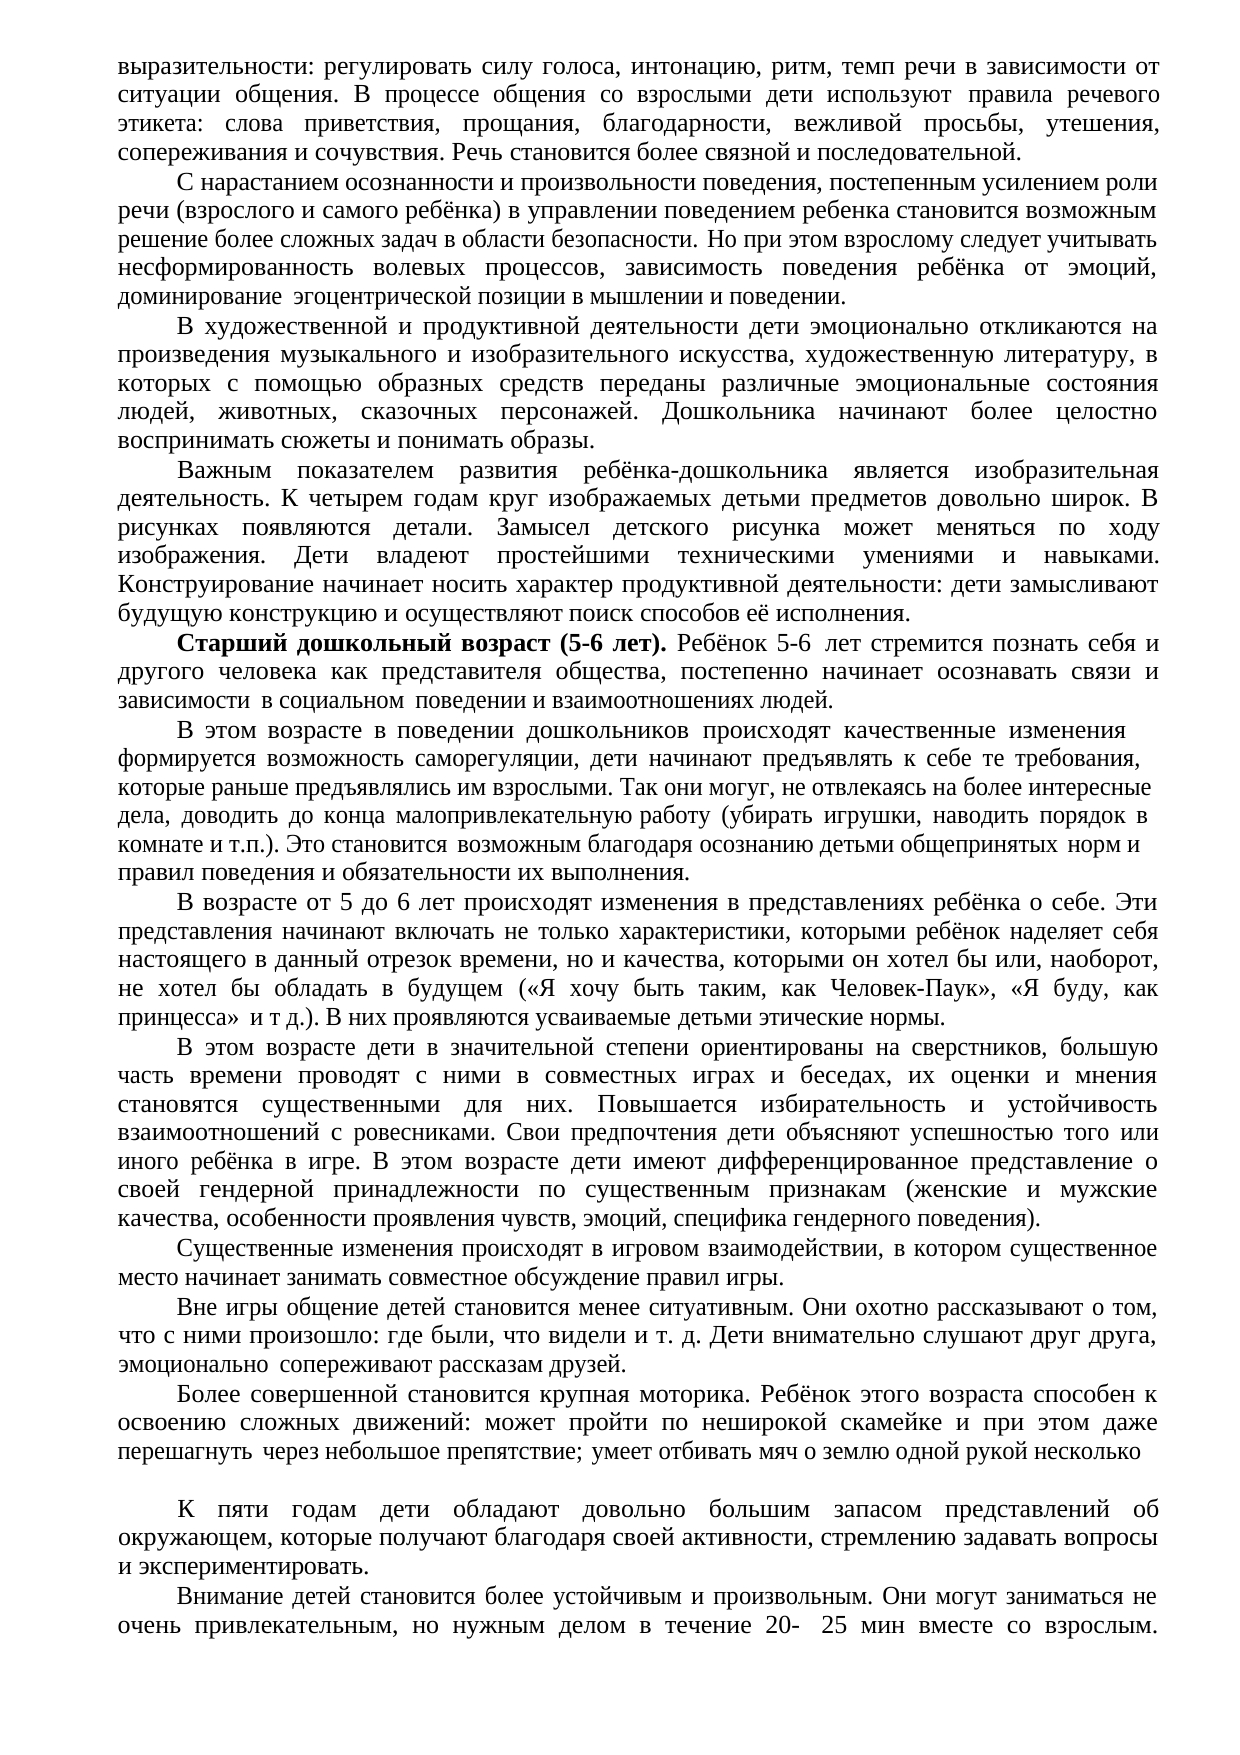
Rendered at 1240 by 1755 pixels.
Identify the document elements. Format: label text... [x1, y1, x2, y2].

text К пяти годам дети обладают довольно большим запасом представлений об окружающем, которые получают благодаря своей активности, стремлению задавать вопросы и экспериментировать. [118, 1493, 1159, 1580]
text выразительности: регулировать силу голоса, интонацию, ритм, темп речи в зависимости от ситуации общения. В процессе общения со взрослыми дети используют правила речевого этикета: слова приветствия, прощания, благодарности, вежливой просьбы, утешения, сопереживания и сочувствия. Речь становится более связной и последовательной. [117, 50, 1160, 166]
text Вне игры общение детей становится менее ситуативным. Они охотно рассказывают о том, что с ними произошло: где были, что видели и т. д. Дети внимательно слушают друг друга, эмоционально сопереживают рассказам друзей. [118, 1291, 1159, 1378]
text Существенные изменения происходят в игровом взаимодействии, в котором существенное место начинает занимать совместное обсуждение правил игры. [118, 1232, 1157, 1291]
text Важным показателем развития ребёнка-дошкольника является изобразительная деятельность. К четырем годам круг изображаемых детьми предметов довольно широк. В рисунках появляются детали. Замысел детского рисунка может меняться по ходу изображения. Дети владеют простейшими техническими умениями и навыками. Конструирование начинает носить характер продуктивной деятельности: дети замысливают будущую конструкцию и осуществляют поиск способов её исполнения. [117, 454, 1160, 627]
text С нарастанием осознанности и произвольности поведения, постепенным усилением роли речи (взрослого и самого ребёнка) в управлении поведением ребенка становится возможным решение более сложных задач в области безопасности. Но при этом взрослому следует учитывать несформированность волевых процессов, зависимость поведения ребёнка от эмоций, доминирование эгоцентрической позиции в мышлении и поведении. [118, 166, 1158, 310]
text В возрасте от 5 до 6 лет происходят изменения в представлениях ребёнка о себе. Эти представления начинают включать не только характеристики, которыми ребёнок наделяет себя настоящего в данный отрезок времени, но и качества, которыми он хотел бы или, наоборот, не хотел бы обладать в будущем («Я хочу быть таким, как Человек-Паук», «Я буду, как принцесса» и т д.). В них проявляются усваиваемые детьми этические нормы. [118, 886, 1160, 1031]
text В этом возрасте в поведении дошкольников происходят качественные изменения формируется возможность саморегуляции, дети начинают предъявлять к себе те требования, которые раньше предъявлялись им взрослыми. Так они могуг, не отвлекаясь на более интересные дела, доводить до конца малопривлекательную работу (убирать игрушки, наводить порядок в комнате и т.п.). Это становится возможным благодаря осознанию детьми общепринятых норм и правил поведения и обязательности их выполнения. [118, 714, 1169, 886]
text В художественной и продуктивной деятельности дети эмоционально откликаются на произведения музыкального и изобразительного искусства, художественную литературу, в которых с помощью образных средств переданы различные эмоциональные состояния людей, животных, сказочных персонажей. Дошкольника начинают более целостно воспринимать сюжеты и понимать образы. [117, 310, 1159, 454]
text Более совершенной становится крупная моторика. Ребёнок этого возраста способен к освоению сложных движений: может пройти по неширокой скамейке и при этом даже перешагнуть через небольшое препятствие; умеет отбивать мяч о землю одной рукой несколько [117, 1378, 1159, 1465]
text В этом возрасте дети в значительной степени ориентированы на сверстников, большую часть времени проводят с ними в совместных играх и беседах, их оценки и мнения становятся существенными для них. Повышается избирательность и устойчивость взаимоотношений с ровесниками. Свои предпочтения дети объясняют успешностью того или иного ребёнка в игре. В этом возрасте дети имеют дифференцированное представление о своей гендерной принадлежности по существенным признакам (женские и мужские качества, особенности проявления чувств, эмоций, специфика гендерного поведения). [117, 1031, 1159, 1232]
text Внимание детей становится более устойчивым и произвольным. Они могут заниматься не очень привлекательным, но нужным делом в течение 20- 25 мин вместе со взрослым. [117, 1580, 1159, 1639]
text Старший дошкольный возраст (5-6 лет). Ребёнок 5-6 лет стремится познать себя и другого человека как представителя общества, постепенно начинает осознавать связи и зависимости в социальном поведении и взаимоотношениях людей. [118, 627, 1160, 714]
